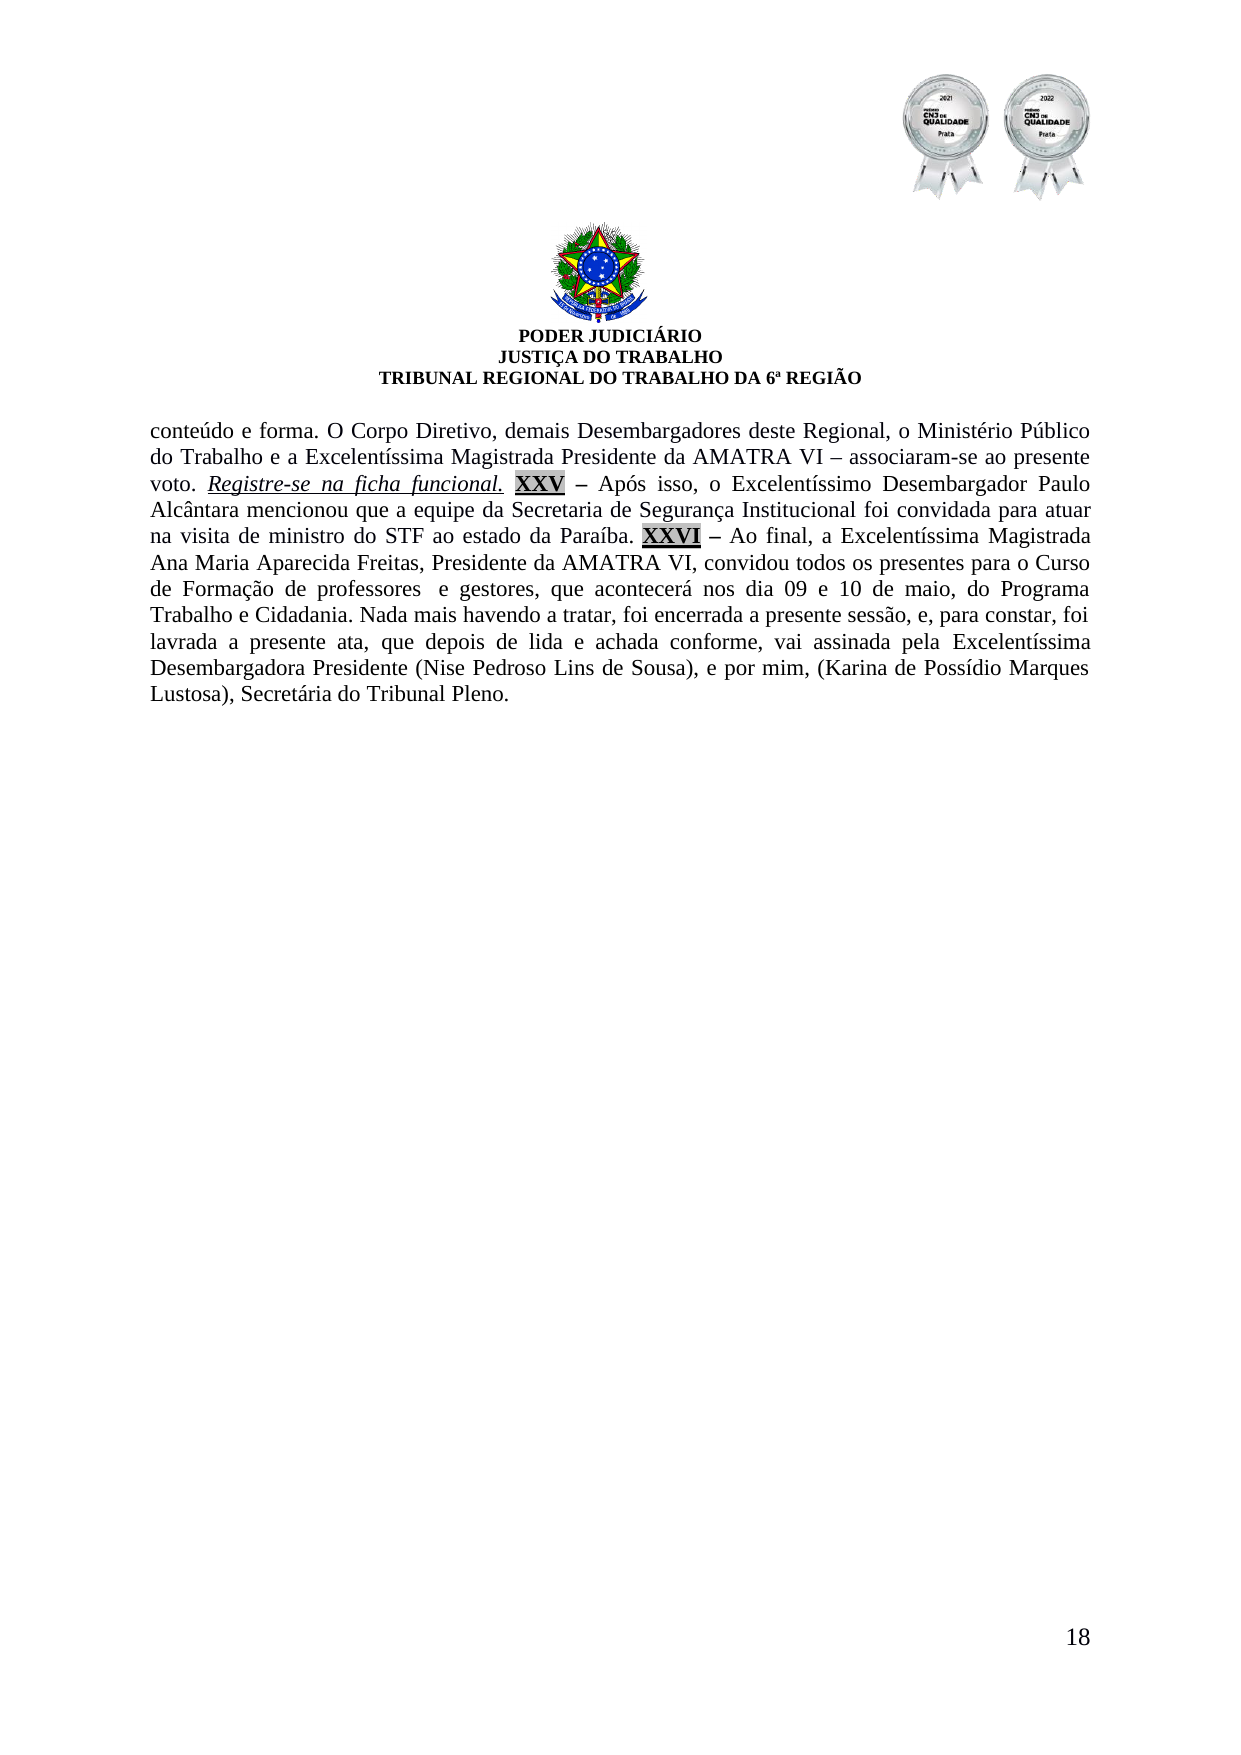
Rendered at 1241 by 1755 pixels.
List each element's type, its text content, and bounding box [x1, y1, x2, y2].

text conteúdo e forma. O Corpo Diretivo, demais Desembargadores deste Regional, o Ministério Público do Trabalho e a Excelentíssima Magistrada Presidente da AMATRA VI – associaram-se ao presente voto. Registre-se na ficha funcional. XXV – Após isso, o Excelentíssimo Desembargador Paulo Alcântara mencionou que a equipe da Secretaria de Segurança Institucional foi convidada para atuar na visita de ministro do STF ao estado da Paraíba. XXVI – Ao final, a Excelentíssima Magistrada Ana Maria Aparecida Freitas, Presidente da AMATRA VI, convidou todos os presentes para o Curso de Formação de professores e gestores, que acontecerá nos dia 09 e 10 de maio, do Programa Trabalho e Cidadania. Nada mais havendo a tratar, foi encerrada a presente sessão, e, para constar, foi lavrada a presente ata, que depois de lida e achada conforme, vai assinada pela Excelentíssima Desembargadora Presidente (Nise Pedroso Lins de Sousa), e por mim, (Karina de Possídio Marques Lustosa), Secretária do Tribunal Pleno. [150, 417, 1091, 707]
